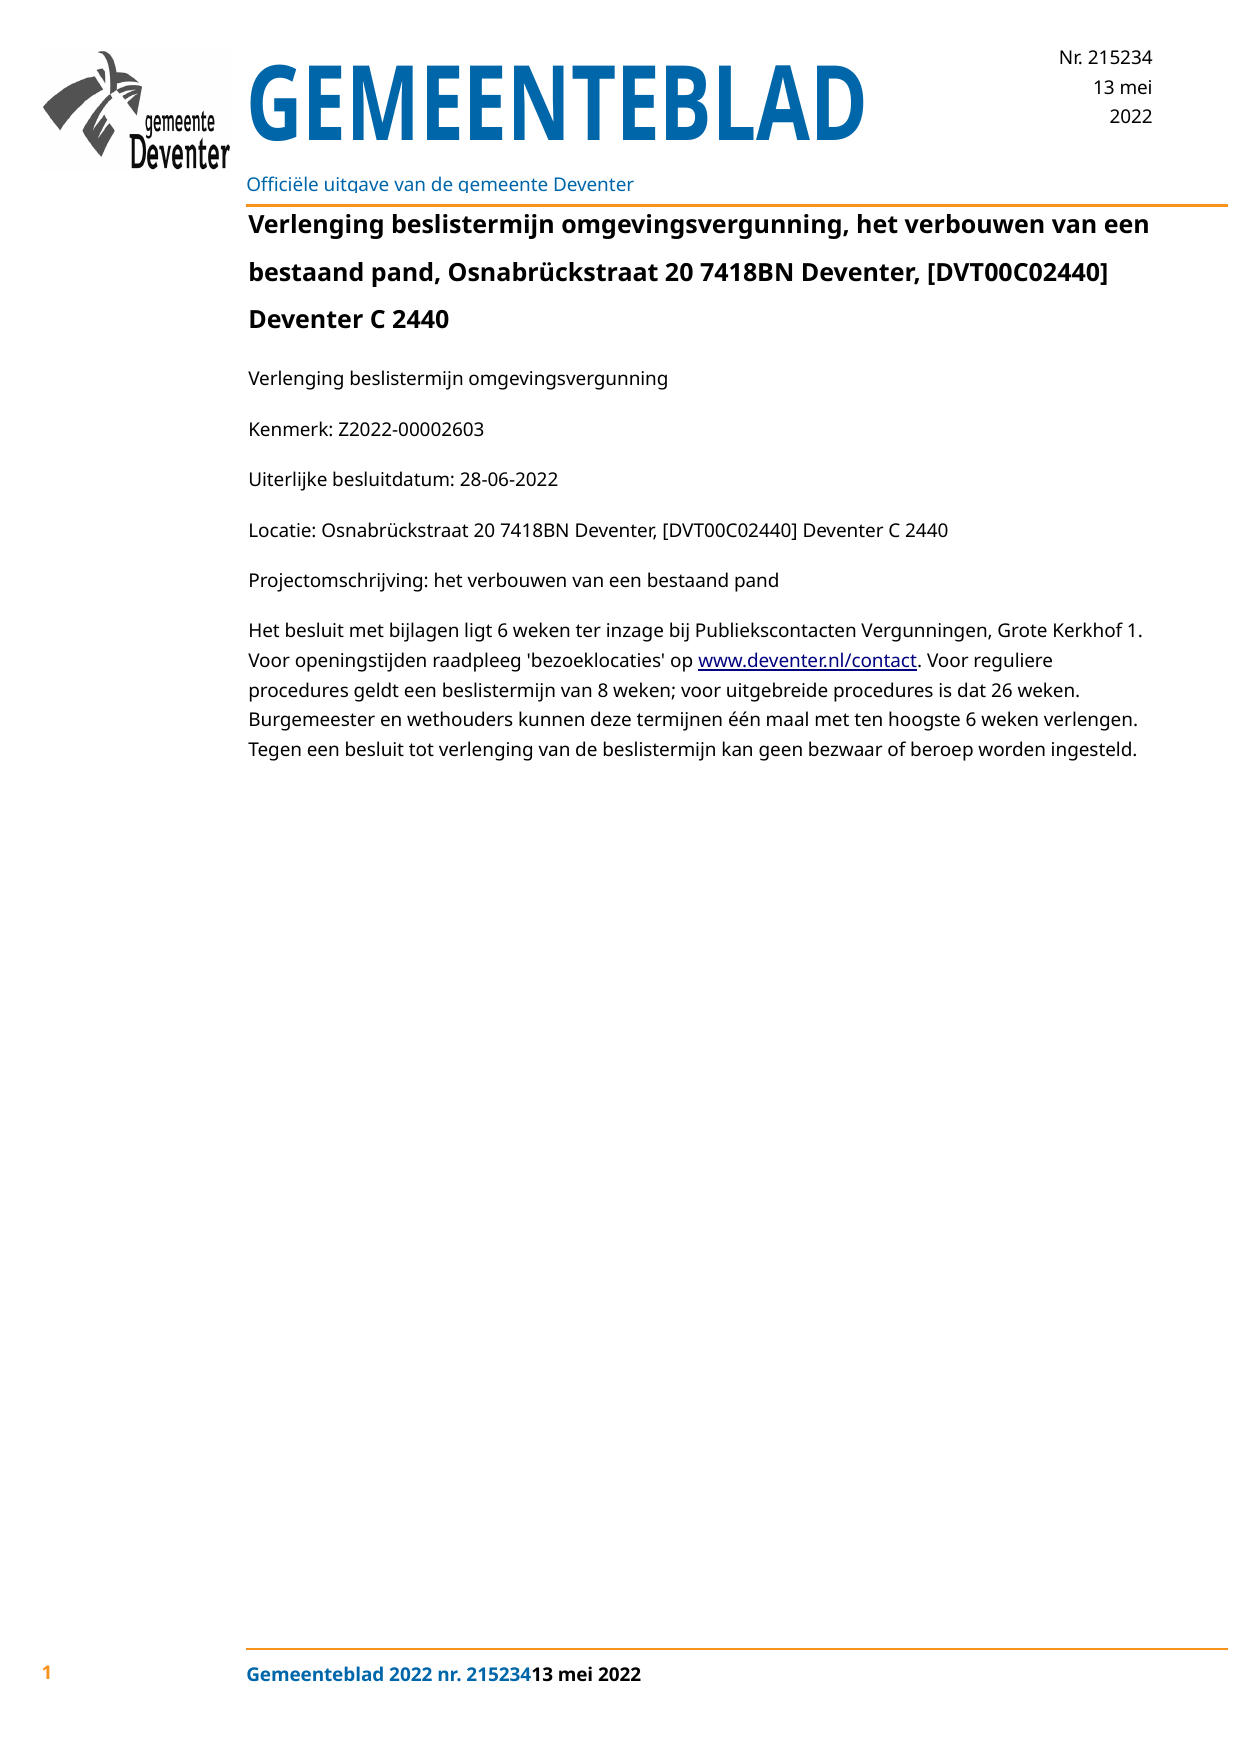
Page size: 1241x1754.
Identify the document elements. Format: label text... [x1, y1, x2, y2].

text Verlenging beslistermijn omgevingsvergunning [248, 366, 1152, 391]
picture [41, 47, 231, 172]
text Projectomschrijving: het verbouwen van een bestaand pand [248, 567, 1152, 593]
text Kenmerk: Z2022-00002603 [248, 416, 1152, 442]
text Verlenging beslistermijn omgevingsvergunning, het verbouwen van een bestaand pand, Osnabrückstraat 20 7418BN Deventer, [DVT00C02440] Deventer C 2440 [248, 207, 1152, 336]
text Uiterlijke besluitdatum: 28-06-2022 [248, 466, 1152, 492]
text Het besluit met bijlagen ligt 6 weken ter inzage bij Publiekscontacten Vergunningen, Grote Kerkhof 1. Voor openingstijden raadpleeg 'bezoeklocaties' op www.deventer.nl/contact. Voor reguliere procedures geldt een beslistermijn van 8 weken; voor uitgebreide procedures is dat 26 weken. Burgemeester en wethouders kunnen deze termijnen één maal met ten hoogste 6 weken verlengen. Tegen een besluit tot verlenging van de beslistermijn kan geen bezwaar of beroep worden ingesteld. [248, 618, 1152, 762]
text Locatie: Osnabrückstraat 20 7418BN Deventer, [DVT00C02440] Deventer C 2440 [248, 517, 1152, 542]
